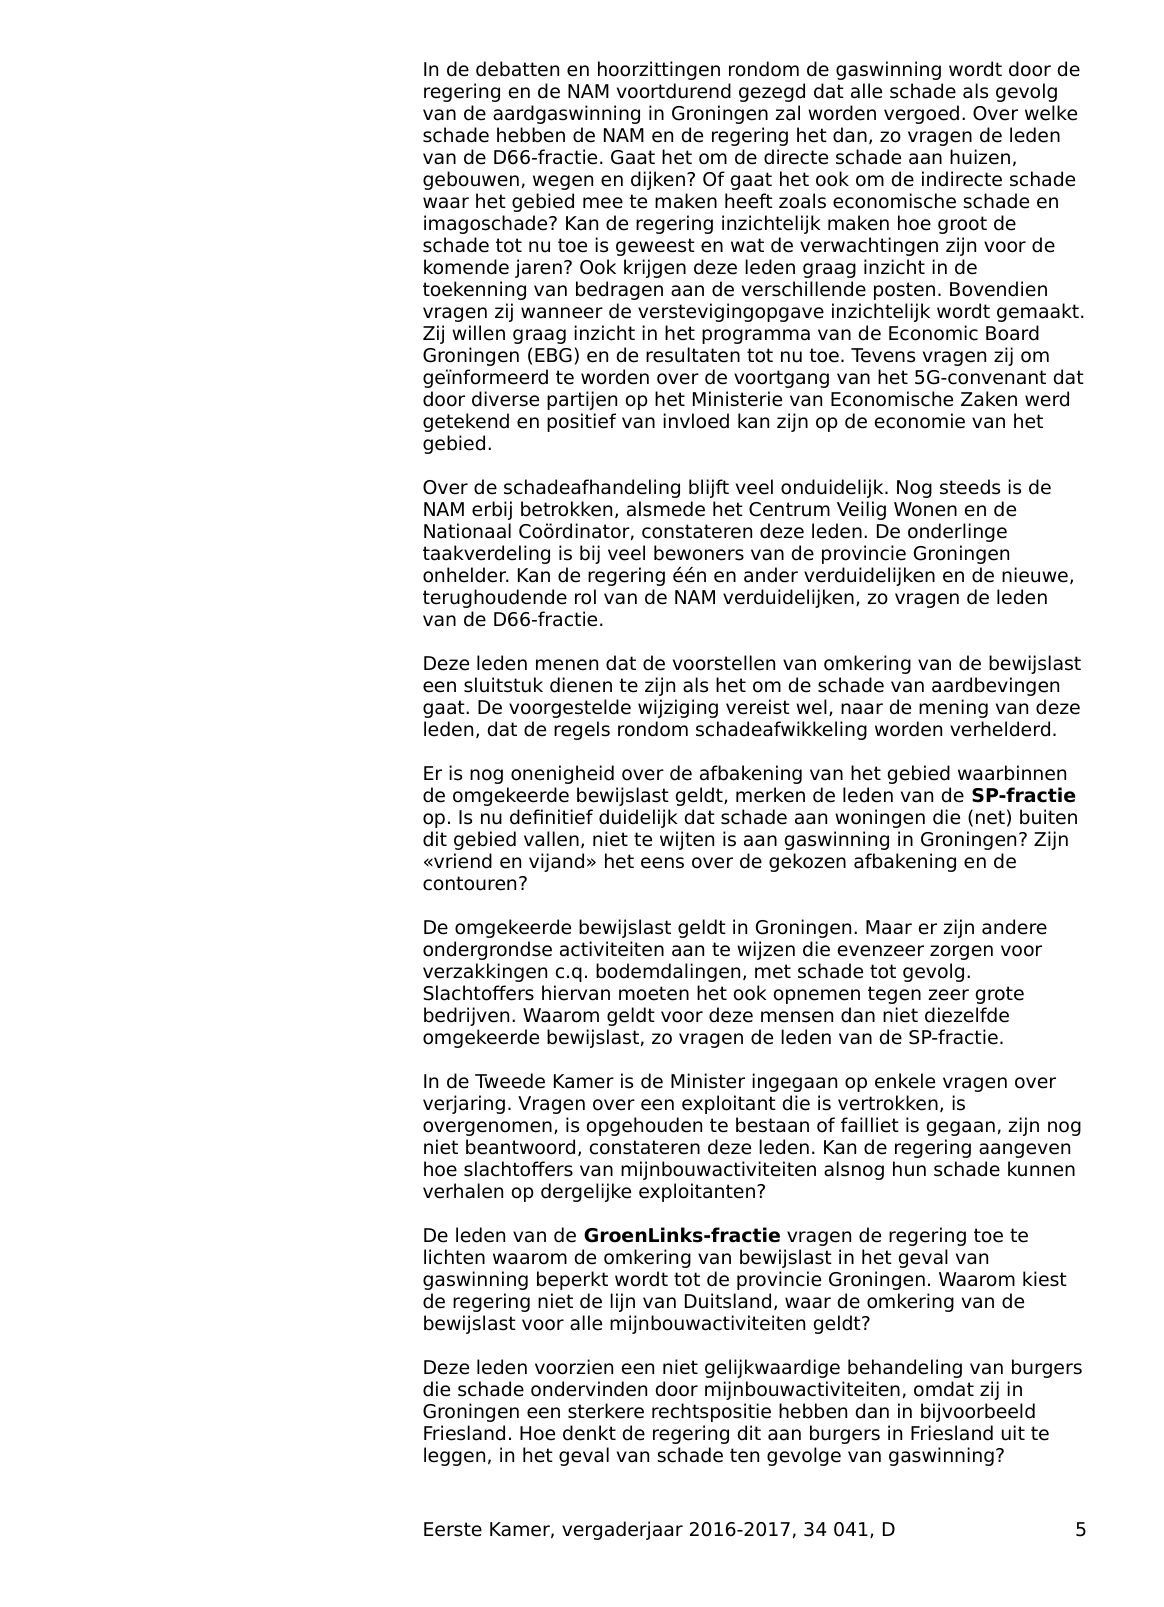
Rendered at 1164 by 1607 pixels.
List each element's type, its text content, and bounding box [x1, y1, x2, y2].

text Over de schadeafhandeling blijft veel onduidelijk. Nog steeds is de NAM erbij betrokken, alsmede het Centrum Veilig Wonen en de Nationaal Coördinator, constateren deze leden. De onderlinge taakverdeling is bij veel bewoners van de provincie Groningen onhelder. Kan de regering één en ander verduidelijken en de nieuwe, terughoudende rol van de NAM verduidelijken, zo vragen de leden van de D66-fractie. [422, 477, 1087, 631]
text In de Tweede Kamer is de Minister ingegaan op enkele vragen over verjaring. Vragen over een exploitant die is vertrokken, is overgenomen, is opgehouden te bestaan of failliet is gegaan, zijn nog niet beantwoord, constateren deze leden. Kan de regering aangeven hoe slachtoffers van mijnbouwactiviteiten alsnog hun schade kunnen verhalen op dergelijke exploitanten? [422, 1071, 1087, 1203]
text De leden van de GroenLinks-fractie vragen de regering toe te lichten waarom de omkering van bewijslast in het geval van gaswinning beperkt wordt tot de provincie Groningen. Waarom kiest de regering niet de lijn van Duitsland, waar de omkering van de bewijslast voor alle mijnbouwactiviteiten geldt? [422, 1225, 1087, 1335]
text Er is nog onenigheid over de afbakening van het gebied waarbinnen de omgekeerde bewijslast geldt, merken de leden van de SP-fractie op. Is nu definitief duidelijk dat schade aan woningen die (net) buiten dit gebied vallen, niet te wijten is aan gaswinning in Groningen? Zijn «vriend en vijand» het eens over de gekozen afbakening en de contouren? [422, 763, 1087, 895]
text In de debatten en hoorzittingen rondom de gaswinning wordt door de regering en de NAM voortdurend gezegd dat alle schade als gevolg van de aardgaswinning in Groningen zal worden vergoed. Over welke schade hebben de NAM en de regering het dan, zo vragen de leden van de D66-fractie. Gaat het om de directe schade aan huizen, gebouwen, wegen en dijken? Of gaat het ook om de indirecte schade waar het gebied mee te maken heeft zoals economische schade en imagoschade? Kan de regering inzichtelijk maken hoe groot de schade tot nu toe is geweest en wat de verwachtingen zijn voor de komende jaren? Ook krijgen deze leden graag inzicht in de toekenning van bedragen aan de verschillende posten. Bovendien vragen zij wanneer de verstevigingopgave inzichtelijk wordt gemaakt. Zij willen graag inzicht in het programma van de Economic Board Groningen (EBG) en de resultaten tot nu toe. Tevens vragen zij om geïnformeerd te worden over de voortgang van het 5G-convenant dat door diverse partijen op het Ministerie van Economische Zaken werd getekend en positief van invloed kan zijn op de economie van het gebied. [422, 59, 1087, 455]
text Deze leden menen dat de voorstellen van omkering van de bewijslast een sluitstuk dienen te zijn als het om de schade van aardbevingen gaat. De voorgestelde wijziging vereist wel, naar de mening van deze leden, dat de regels rondom schadeafwikkeling worden verhelderd. [422, 653, 1087, 741]
text De omgekeerde bewijslast geldt in Groningen. Maar er zijn andere ondergrondse activiteiten aan te wijzen die evenzeer zorgen voor verzakkingen c.q. bodemdalingen, met schade tot gevolg. Slachtoffers hiervan moeten het ook opnemen tegen zeer grote bedrijven. Waarom geldt voor deze mensen dan niet diezelfde omgekeerde bewijslast, zo vragen de leden van de SP-fractie. [422, 917, 1087, 1049]
text Deze leden voorzien een niet gelijkwaardige behandeling van burgers die schade ondervinden door mijnbouwactiviteiten, omdat zij in Groningen een sterkere rechtspositie hebben dan in bijvoorbeeld Friesland. Hoe denkt de regering dit aan burgers in Friesland uit te leggen, in het geval van schade ten gevolge van gaswinning? [422, 1357, 1087, 1467]
